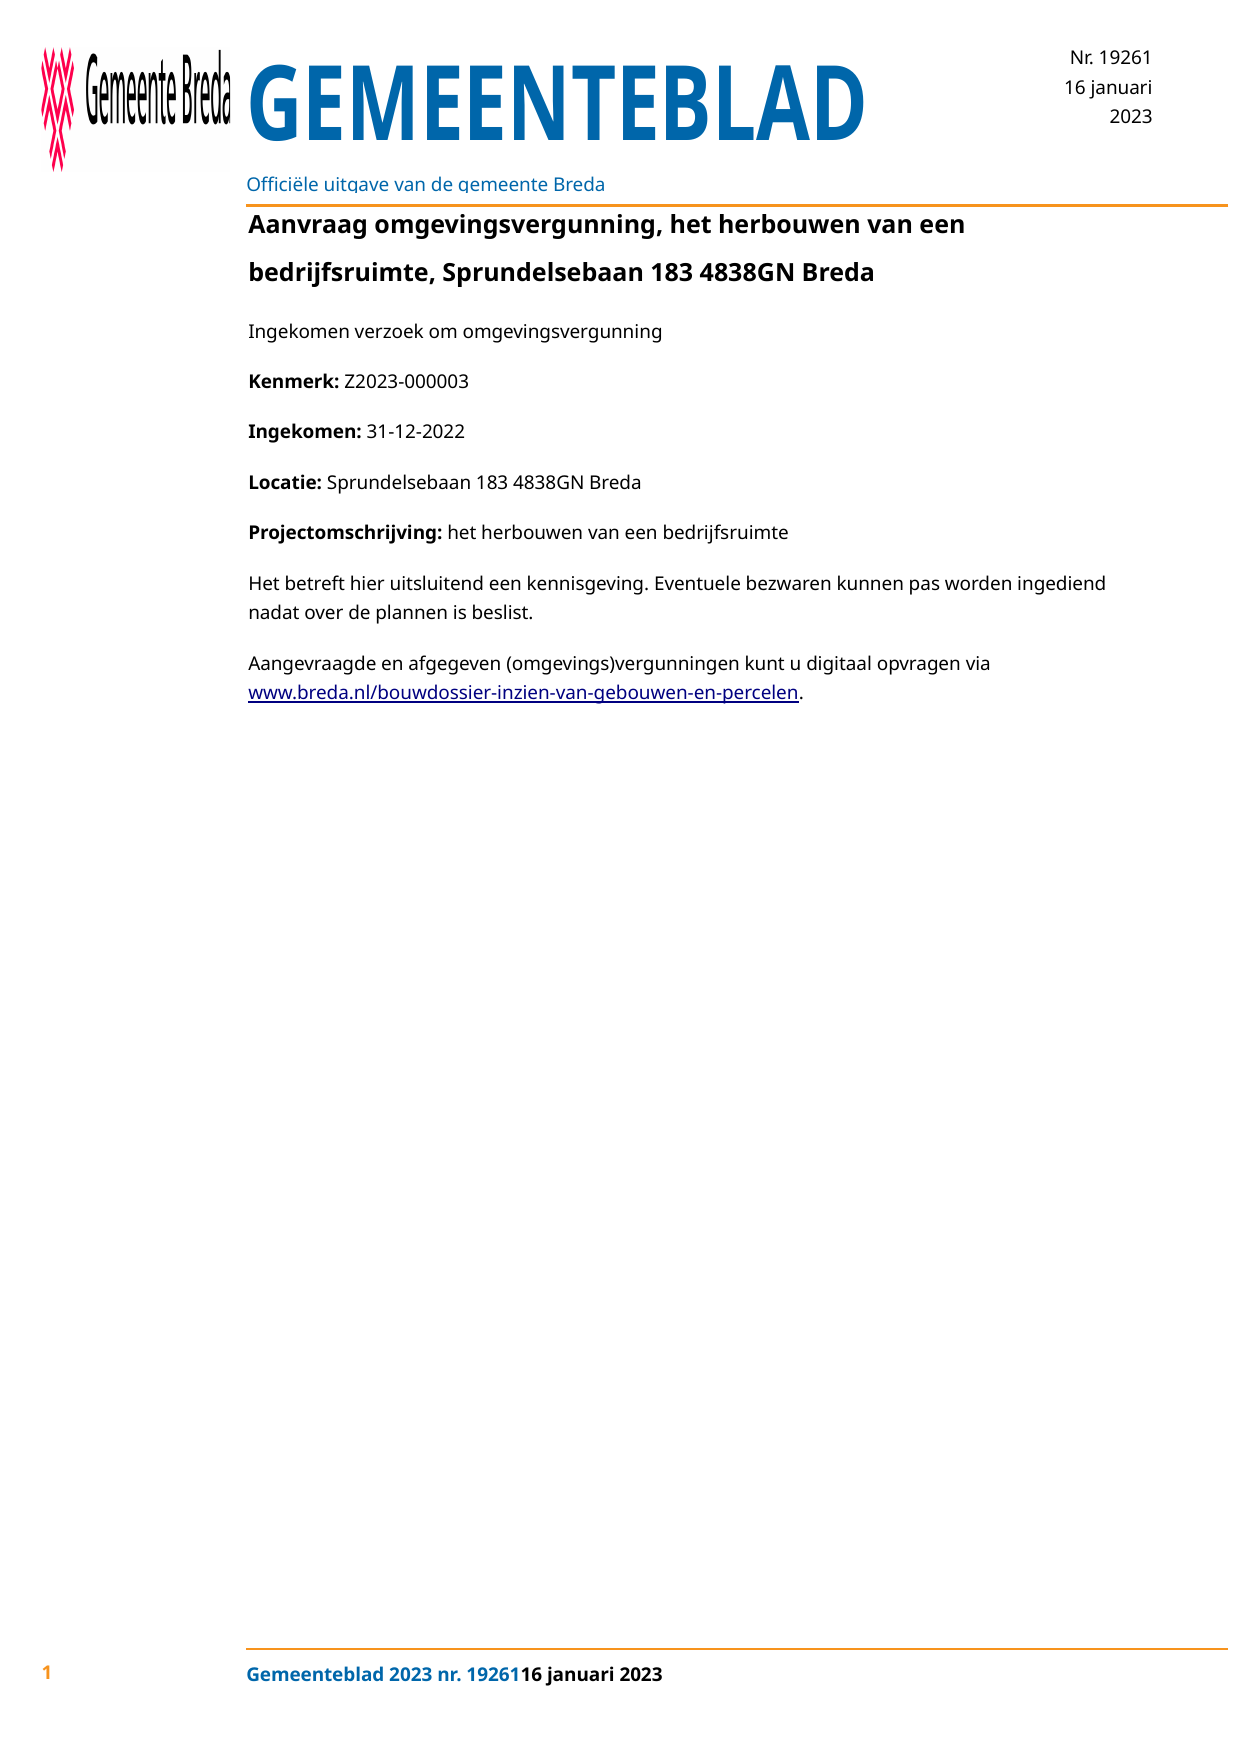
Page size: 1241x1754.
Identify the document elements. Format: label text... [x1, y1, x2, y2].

text Het betreft hier uitsluitend een kennisgeving. Eventuele bezwaren kunnen pas worden ingediend nadat over de plannen is beslist. [248, 570, 1152, 625]
text Aanvraag omgevingsvergunning, het herbouwen van een bedrijfsruimte, Sprundelsebaan 183 4838GN Breda [248, 207, 1152, 288]
text Ingekomen: 31-12-2022 [248, 419, 1152, 444]
text Kenmerk: Z2023-000003 [248, 368, 1152, 394]
text Locatie: Sprundelsebaan 183 4838GN Breda [248, 469, 1152, 495]
text Projectomschrijving: het herbouwen van een bedrijfsruimte [248, 519, 1152, 545]
picture [41, 47, 231, 172]
text Aangevraagde en afgegeven (omgevings)vergunningen kunt u digitaal opvragen via www.breda.nl/bouwdossier-inzien-van-gebouwen-en-percelen. [248, 650, 1152, 705]
text Ingekomen verzoek om omgevingsvergunning [248, 318, 1152, 344]
